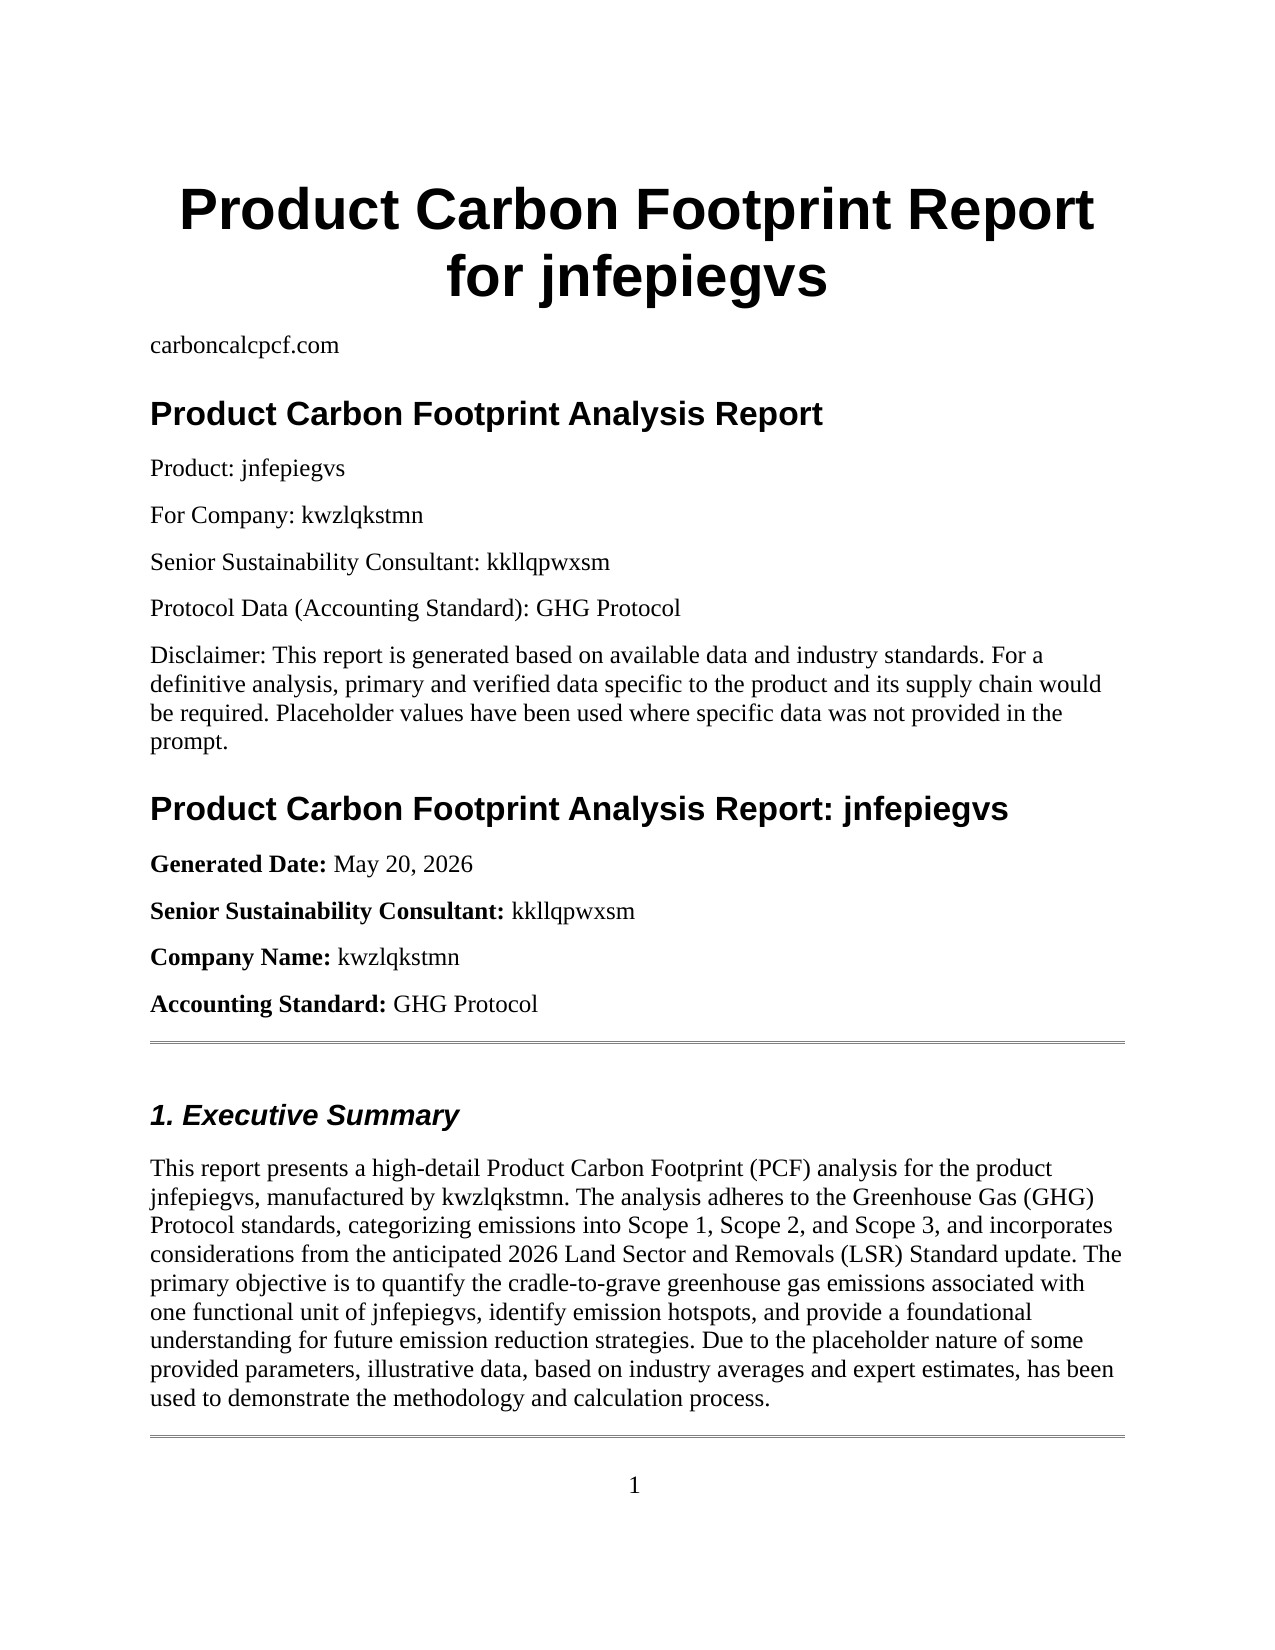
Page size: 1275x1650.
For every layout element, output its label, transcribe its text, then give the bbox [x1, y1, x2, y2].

text Senior Sustainability Consultant: kkllqpwxsm [150, 547, 1125, 576]
text Company Name: kwzlqkstmn [150, 942, 1125, 971]
text This report presents a high-detail Product Carbon Footprint (PCF) analysis for the product jnfepiegvs, manufactured by kwzlqkstmn. The analysis adheres to the Greenhouse Gas (GHG) Protocol standards, categorizing emissions into Scope 1, Scope 2, and Scope 3, and incorporates considerations from the anticipated 2026 Land Sector and Removals (LSR) Standard update. The primary objective is to quantify the cradle-to-grave greenhouse gas emissions associated with one functional unit of jnfepiegvs, identify emission hotspots, and provide a foundational understanding for future emission reduction strategies. Due to the placeholder nature of some provided parameters, illustrative data, based on industry averages and expert estimates, has been used to demonstrate the methodology and calculation process. [150, 1153, 1125, 1412]
text Generated Date: May 20, 2026 [150, 849, 1125, 878]
text Product: jnfepiegvs [150, 453, 1125, 482]
text Protocol Data (Accounting Standard): GHG Protocol [150, 593, 1125, 622]
subtitle 1. Executive Summary [150, 1098, 1125, 1132]
text Senior Sustainability Consultant: kkllqpwxsm [150, 896, 1125, 924]
subtitle Product Carbon Footprint Analysis Report: jnfepiegvs [150, 789, 1125, 828]
title Product Carbon Footprint Report for jnfepiegvs [150, 175, 1125, 309]
text For Company: kwzlqkstmn [150, 500, 1125, 529]
text carboncalcpcf.com [150, 331, 1125, 359]
text Disclaimer: This report is generated based on available data and industry standards. For a definitive analysis, primary and verified data specific to the product and its supply chain would be required. Placeholder values have been used where specific data was not provided in the prompt. [150, 640, 1125, 755]
subtitle Product Carbon Footprint Analysis Report [150, 393, 1125, 432]
text Accounting Standard: GHG Protocol [150, 989, 1125, 1018]
